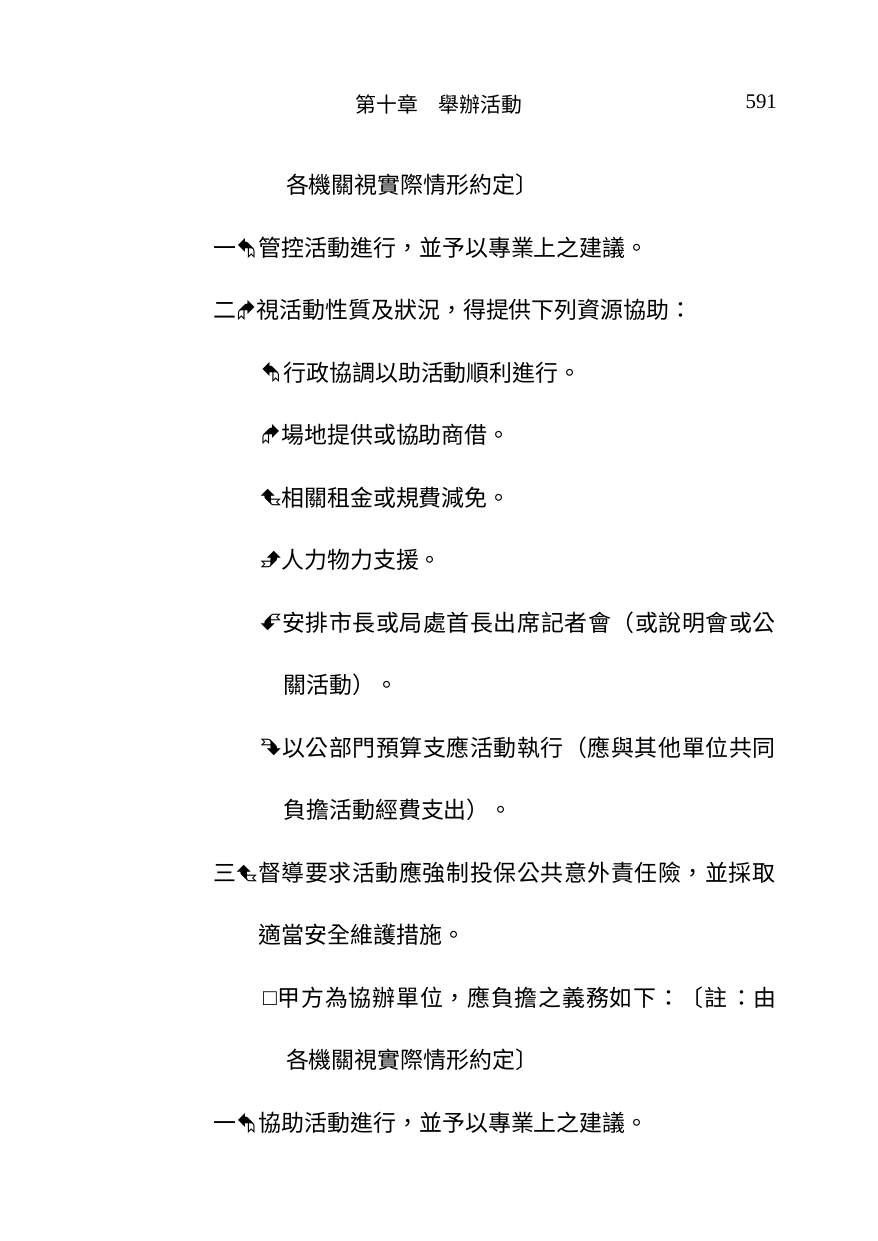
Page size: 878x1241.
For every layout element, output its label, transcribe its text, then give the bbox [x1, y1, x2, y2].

text 人力物力支援。 [260, 517, 777, 579]
text 安排市長或局處首長出席記者會（或說明會或公關活動）。 [260, 579, 777, 704]
text 行政協調以助活動順利進行。 [260, 329, 777, 392]
text 場地提供或協助商借。 [260, 392, 777, 454]
text 一管控活動進行，並予以專業上之建議。 [213, 204, 777, 267]
text 相關租金或規費減免。 [260, 454, 777, 517]
text 以公部門預算支應活動執行（應與其他單位共同負擔活動經費支出）。 [260, 704, 777, 829]
text 二視活動性質及狀況，得提供下列資源協助： [213, 267, 777, 329]
text 各機關視實際情形約定〕 [263, 142, 777, 204]
text 三督導要求活動應強制投保公共意外責任險，並採取適當安全維護措施。 [213, 829, 777, 954]
text □甲方為協辦單位，應負擔之義務如下：〔註：由各機關視實際情形約定〕 [263, 954, 777, 1079]
text 一協助活動進行，並予以專業上之建議。 [213, 1079, 777, 1142]
